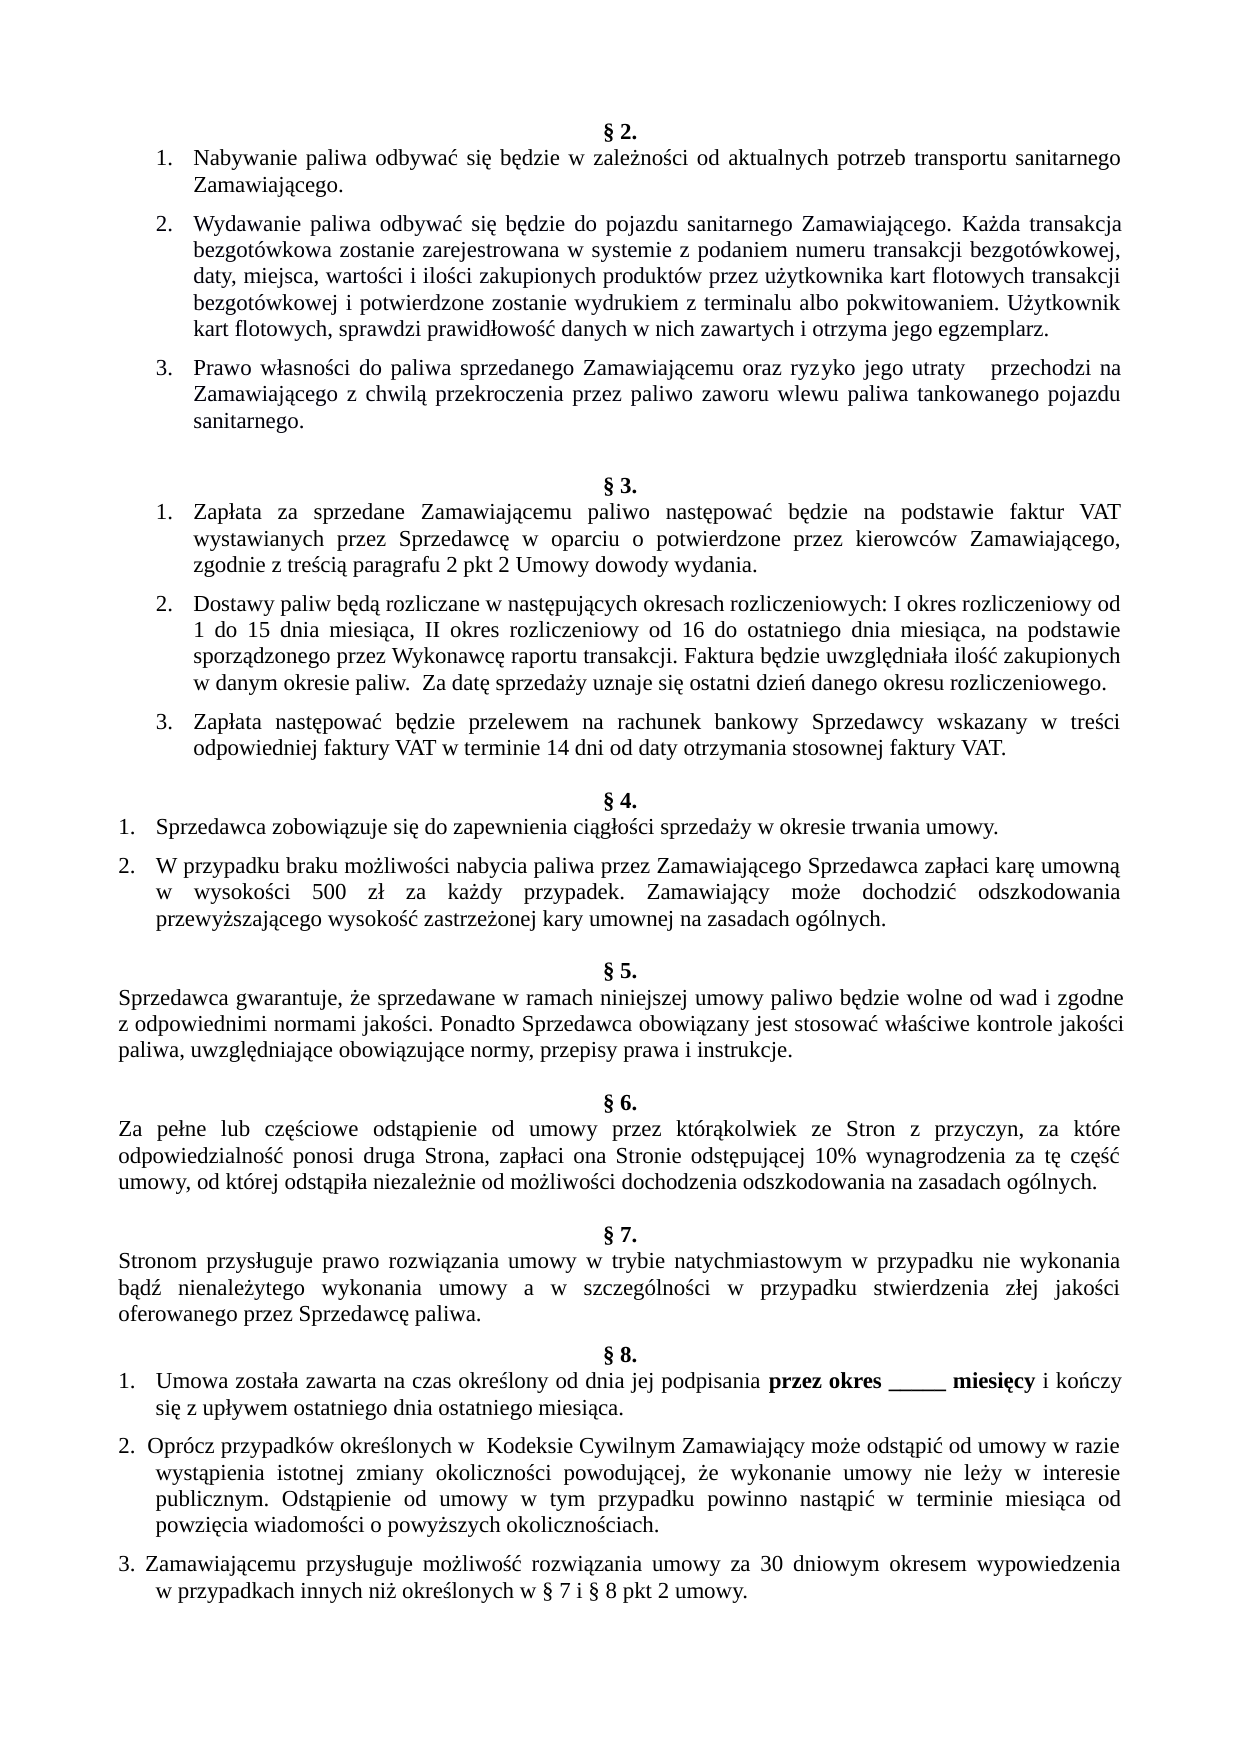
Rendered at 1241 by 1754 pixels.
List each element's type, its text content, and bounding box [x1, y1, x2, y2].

text § 3. [118, 472, 1122, 498]
list Wydawanie paliwa odbywać się będzie do pojazdu sanitarnego Zamawiającego. Każda transakcja bezgotówkowa zostanie zarejestrowana w systemie z podaniem numeru transakcji bezgotówkowej, daty, miejsca, wartości i ilości zakupionych produktów przez użytkownika kart flotowych transakcji bezgotówkowej i potwierdzone zostanie wydrukiem z terminalu albo pokwitowaniem. Użytkownik kart flotowych, sprawdzi prawidłowość danych w nich zawartych i otrzyma jego egzemplarz. [156, 210, 1122, 341]
list Prawo własności do paliwa sprzedanego Zamawiającemu oraz ryzyko jego utraty przechodzi na Zamawiającego z chwilą przekroczenia przez paliwo zaworu wlewu paliwa tankowanego pojazdu sanitarnego. [156, 354, 1122, 433]
text Za pełne lub częściowe odstąpienie od umowy przez którąkolwiek ze Stron z przyczyn, za które odpowiedzialność ponosi druga Strona, zapłaci ona Stronie odstępującej 10% wynagrodzenia za tę część umowy, od której odstąpiła niezależnie od możliwości dochodzenia odszkodowania na zasadach ogólnych. [118, 1116, 1122, 1194]
text 1. Umowa została zawarta na czas określony od dnia jej podpisania przez okres _____ miesięcy i kończy się z upływem ostatniego dnia ostatniego miesiąca. [118, 1367, 1122, 1420]
text § 2. [118, 118, 1122, 144]
list Zapłata następować będzie przelewem na rachunek bankowy Sprzedawcy wskazany w treści odpowiedniej faktury VAT w terminie 14 dni od daty otrzymania stosownej faktury VAT. [156, 708, 1122, 760]
list Sprzedawca zobowiązuje się do zapewnienia ciągłości sprzedaży w okresie trwania umowy. [118, 813, 1122, 839]
text § 6. [118, 1089, 1122, 1116]
text § 5. [118, 957, 1122, 984]
text § 7. [118, 1221, 1122, 1247]
list Dostawy paliw będą rozliczane w następujących okresach rozliczeniowych: I okres rozliczeniowy od 1 do 15 dnia miesiąca, II okres rozliczeniowy od 16 do ostatniego dnia miesiąca, na podstawie sporządzonego przez Wykonawcę raportu transakcji. Faktura będzie uwzględniała ilość zakupionych w danym okresie paliw. Za datę sprzedaży uznaje się ostatni dzień danego okresu rozliczeniowego. [156, 590, 1122, 695]
list Nabywanie paliwa odbywać się będzie w zależności od aktualnych potrzeb transportu sanitarnego Zamawiającego. [156, 144, 1122, 197]
text Stronom przysługuje prawo rozwiązania umowy w trybie natychmiastowym w przypadku nie wykonania bądź nienależytego wykonania umowy a w szczególności w przypadku stwierdzenia złej jakości oferowanego przez Sprzedawcę paliwa. [118, 1247, 1122, 1326]
list W przypadku braku możliwości nabycia paliwa przez Zamawiającego Sprzedawca zapłaci karę umowną w wysokości 500 zł za każdy przypadek. Zamawiający może dochodzić odszkodowania przewyższającego wysokość zastrzeżonej kary umownej na zasadach ogólnych. [118, 852, 1122, 931]
text Sprzedawca gwarantuje, że sprzedawane w ramach niniejszej umowy paliwo będzie wolne od wad i zgodne z odpowiednimi normami jakości. Ponadto Sprzedawca obowiązany jest stosować właściwe kontrole jakości paliwa, uwzględniające obowiązujące normy, przepisy prawa i instrukcje. [118, 984, 1125, 1063]
text 3. Zamawiającemu przysługuje możliwość rozwiązania umowy za 30 dniowym okresem wypowiedzenia w przypadkach innych niż określonych w § 7 i § 8 pkt 2 umowy. [118, 1550, 1122, 1603]
text § 8. [118, 1341, 1122, 1367]
text 2. Oprócz przypadków określonych w Kodeksie Cywilnym Zamawiający może odstąpić od umowy w razie wystąpienia istotnej zmiany okoliczności powodującej, że wykonanie umowy nie leży w interesie publicznym. Odstąpienie od umowy w tym przypadku powinno nastąpić w terminie miesiąca od powzięcia wiadomości o powyższych okolicznościach. [118, 1432, 1122, 1538]
list Zapłata za sprzedane Zamawiającemu paliwo następować będzie na podstawie faktur VAT wystawianych przez Sprzedawcę w oparciu o potwierdzone przez kierowców Zamawiającego, zgodnie z treścią paragrafu 2 pkt 2 Umowy dowody wydania. [156, 498, 1122, 577]
text § 4. [118, 787, 1122, 813]
